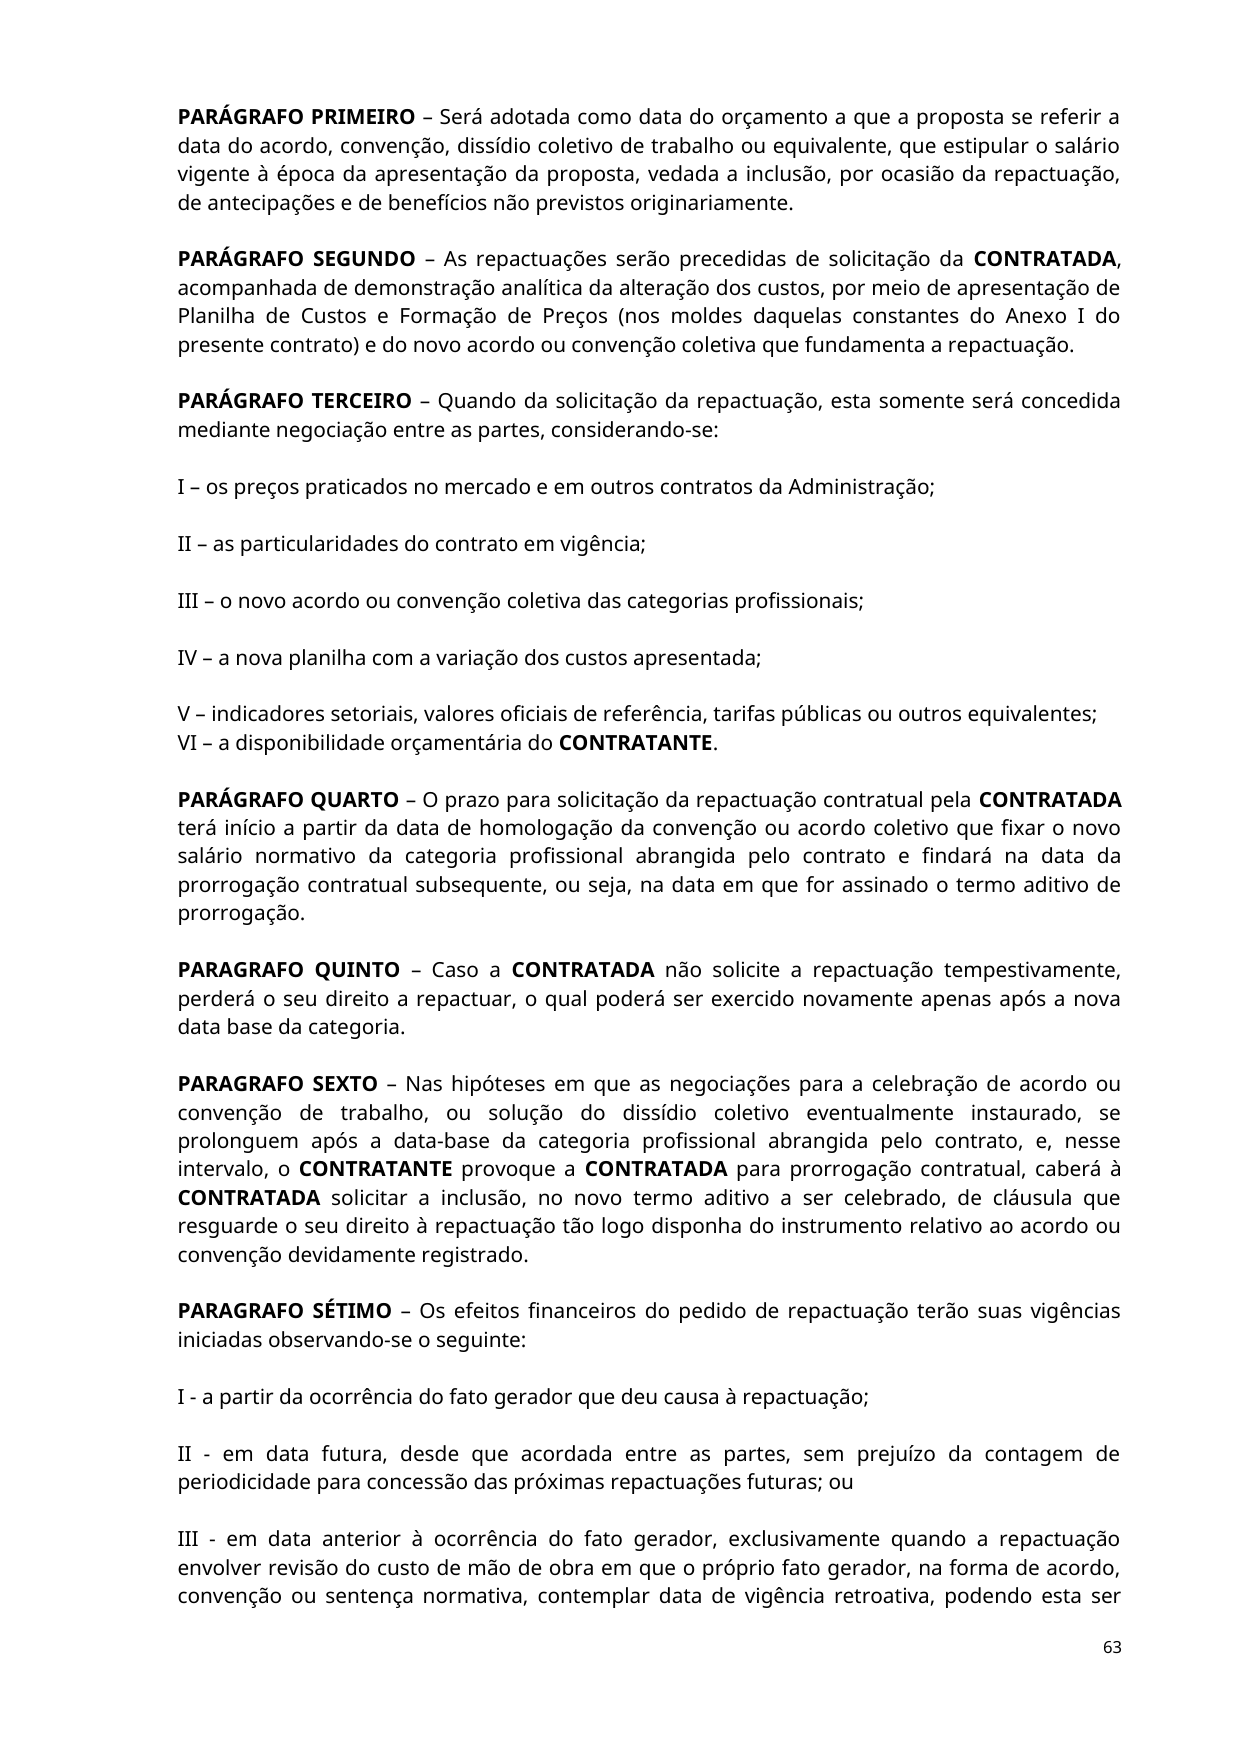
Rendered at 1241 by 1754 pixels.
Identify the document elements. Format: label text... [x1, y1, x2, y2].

text PARAGRAFO QUINTO – Caso a CONTRATADA não solicite a repactuação tempestivamente, perderá o seu direito a repactuar, o qual poderá ser exercido novamente apenas após a nova data base da categoria. [177, 955, 1122, 1041]
text II – as particularidades do contrato em vigência; [177, 529, 1122, 557]
text PARAGRAFO SÉTIMO – Os efeitos financeiros do pedido de repactuação terão suas vigências iniciadas observando-se o seguinte: [177, 1297, 1122, 1353]
text II - em data futura, desde que acordada entre as partes, sem prejuízo da contagem de periodicidade para concessão das próximas repactuações futuras; ou [177, 1439, 1122, 1496]
text VI – a disponibilidade orçamentária do CONTRATANTE. [177, 728, 1122, 756]
text III - em data anterior à ocorrência do fato gerador, exclusivamente quando a repactuação envolver revisão do custo de mão de obra em que o próprio fato gerador, na forma de acordo, convenção ou sentença normativa, contemplar data de vigência retroativa, podendo esta ser [177, 1524, 1122, 1609]
text PARAGRAFO SEXTO – Nas hipóteses em que as negociações para a celebração de acordo ou convenção de trabalho, ou solução do dissídio coletivo eventualmente instaurado, se prolonguem após a data-base da categoria profissional abrangida pelo contrato, e, nesse intervalo, o CONTRATANTE provoque a CONTRATADA para prorrogação contratual, caberá à CONTRATADA solicitar a inclusão, no novo termo aditivo a ser celebrado, de cláusula que resguarde o seu direito à repactuação tão logo disponha do instrumento relativo ao acordo ou convenção devidamente registrado. [177, 1069, 1122, 1268]
text I – os preços praticados no mercado e em outros contratos da Administração; [177, 472, 1122, 500]
text V – indicadores setoriais, valores oficiais de referência, tarifas públicas ou outros equivalentes; [177, 699, 1122, 728]
text III – o novo acordo ou convenção coletiva das categorias profissionais; [177, 586, 1122, 614]
text I - a partir da ocorrência do fato gerador que deu causa à repactuação; [177, 1382, 1122, 1410]
text PARÁGRAFO SEGUNDO – As repactuações serão precedidas de solicitação da CONTRATADA, acompanhada de demonstração analítica da alteração dos custos, por meio de apresentação de Planilha de Custos e Formação de Preços (nos moldes daquelas constantes do Anexo I do presente contrato) e do novo acordo ou convenção coletiva que fundamenta a repactuação. [177, 244, 1122, 358]
text PARÁGRAFO PRIMEIRO – Será adotada como data do orçamento a que a proposta se referir a data do acordo, convenção, dissídio coletivo de trabalho ou equivalente, que estipular o salário vigente à época da apresentação da proposta, vedada a inclusão, por ocasião da repactuação, de antecipações e de benefícios não previstos originariamente. [177, 102, 1122, 216]
text PARÁGRAFO QUARTO – O prazo para solicitação da repactuação contratual pela CONTRATADA terá início a partir da data de homologação da convenção ou acordo coletivo que fixar o novo salário normativo da categoria profissional abrangida pelo contrato e findará na data da prorrogação contratual subsequente, ou seja, na data em que for assinado o termo aditivo de prorrogação. [177, 785, 1122, 927]
text IV – a nova planilha com a variação dos custos apresentada; [177, 643, 1122, 671]
text PARÁGRAFO TERCEIRO – Quando da solicitação da repactuação, esta somente será concedida mediante negociação entre as partes, considerando-se: [177, 387, 1122, 443]
